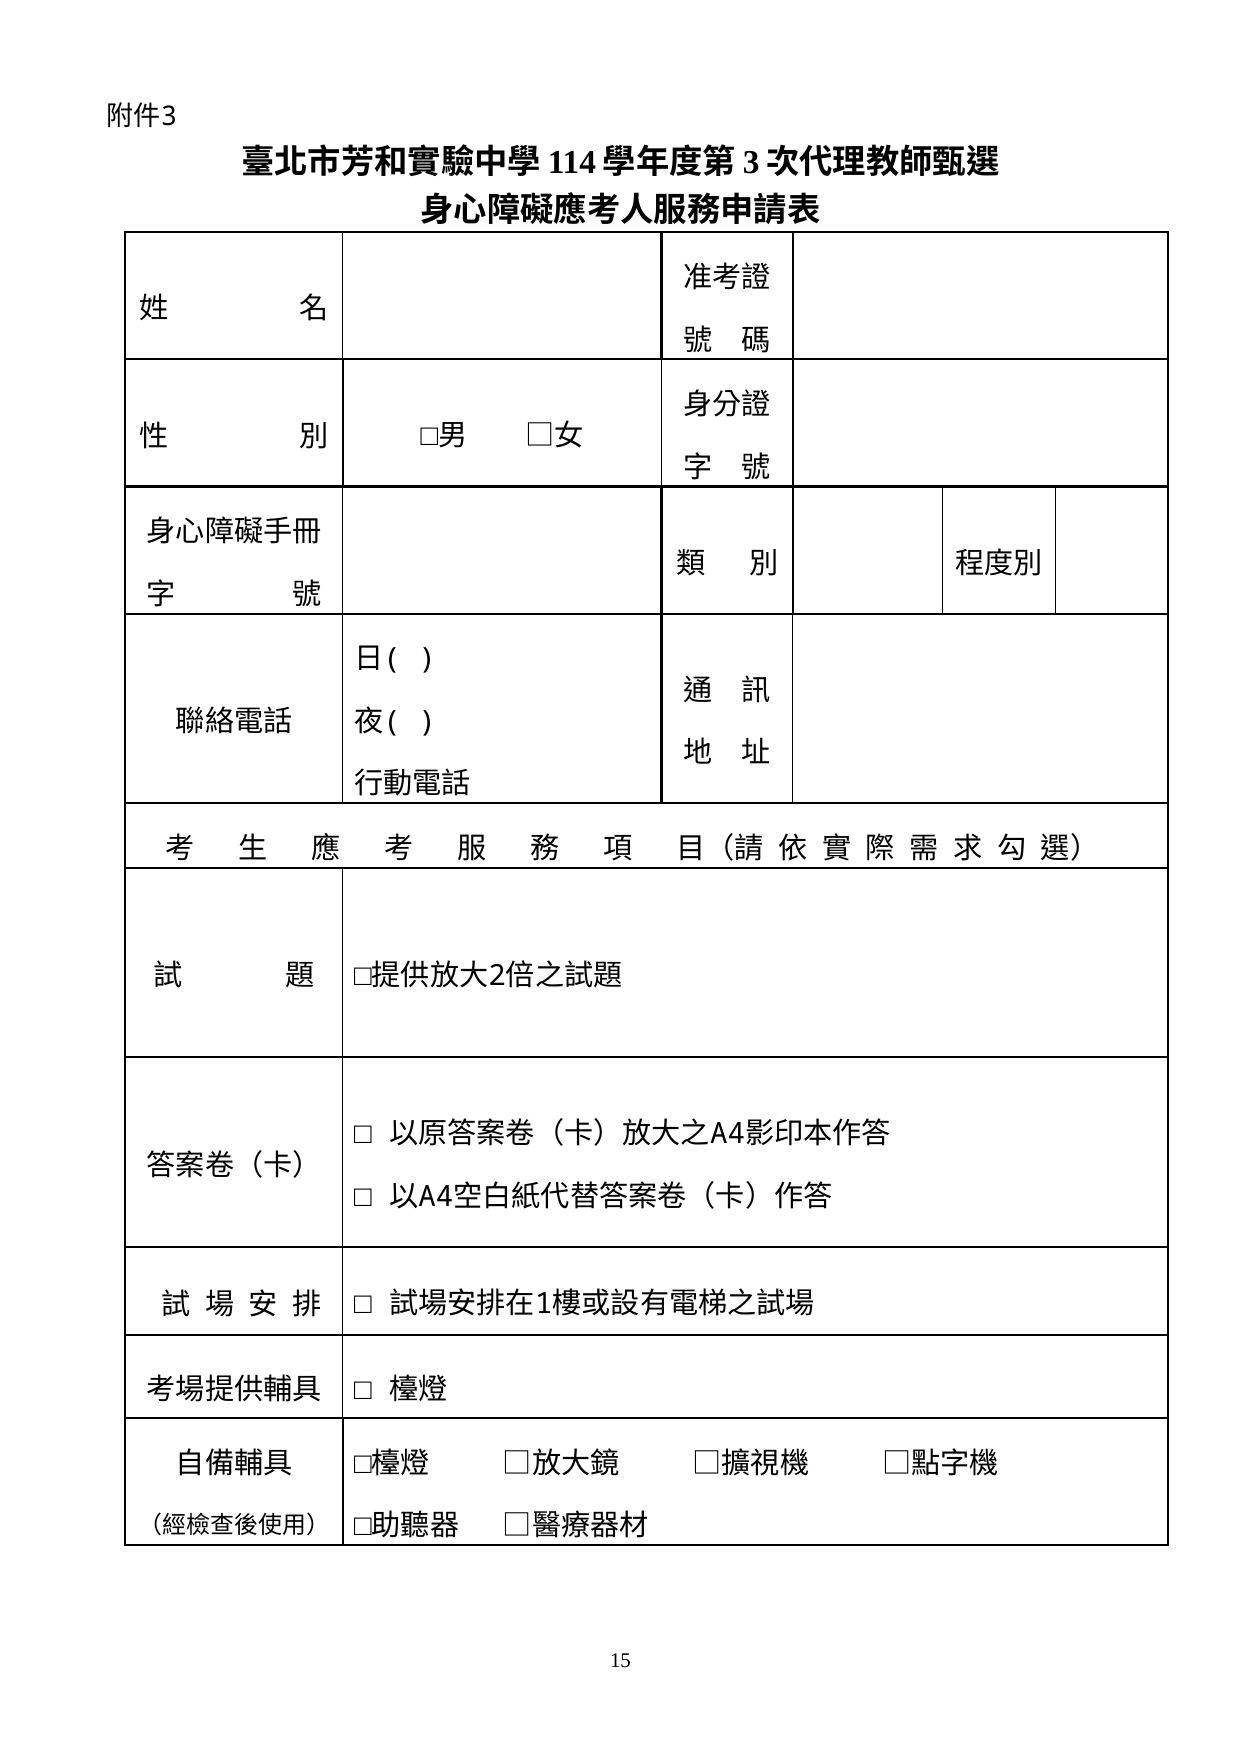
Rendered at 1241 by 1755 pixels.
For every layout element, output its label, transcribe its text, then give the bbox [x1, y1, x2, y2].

table_cell □提供放大2倍之試題 [343, 869, 1167, 1056]
table_cell [794, 360, 1167, 485]
table_cell 聯絡電話 [126, 615, 342, 802]
table_cell 通 訊 地 址 [663, 615, 792, 802]
table_cell 類 別 [663, 488, 792, 612]
table_header [343, 233, 660, 358]
table_cell □男 □女 [344, 360, 661, 485]
table_header 准考證 號 碼 [663, 233, 792, 358]
text 臺北市芳和實驗中學114學年度第3次代理教師甄選 [106, 135, 1134, 183]
table_cell □ 以原答案卷（卡）放大之A4影印本作答 □ 以A4空白紙代替答案卷（卡）作答 [343, 1058, 1167, 1246]
table_cell [794, 488, 942, 612]
table_cell 身心障礙手冊 字 號 [126, 488, 342, 612]
table_cell 自備輔具 （經檢查後使用） [126, 1419, 342, 1544]
table_cell 日( ) 夜( ) 行動電話 [343, 615, 660, 802]
table_cell 試 題 [126, 869, 342, 1056]
table_cell [793, 615, 1167, 802]
table_cell 性 別 [126, 360, 342, 485]
table_header [794, 233, 1167, 358]
table_cell 考場提供輔具 [126, 1336, 342, 1417]
table_cell 程度別 [943, 488, 1055, 612]
table_cell 試 場 安 排 [126, 1248, 342, 1334]
table_cell 考 生 應 考 服 務 項 目（請 依 實 際 需 求 勾 選） [126, 804, 1167, 867]
table_cell 答案卷（卡） [126, 1058, 342, 1246]
table_cell 身分證 字 號 [662, 360, 792, 485]
table_cell □檯燈 □放大鏡 □擴視機 □點字機 □助聽器 □醫療器材 [344, 1419, 1167, 1544]
table_cell [343, 488, 660, 612]
text 附件3 [106, 72, 1134, 135]
table_cell □ 試場安排在1樓或設有電梯之試場 [343, 1248, 1167, 1334]
table_cell □ 檯燈 [343, 1336, 1167, 1417]
table_cell [1056, 488, 1167, 612]
table_header 姓 名 [126, 233, 342, 358]
text 身心障礙應考人服務申請表 [106, 183, 1134, 231]
